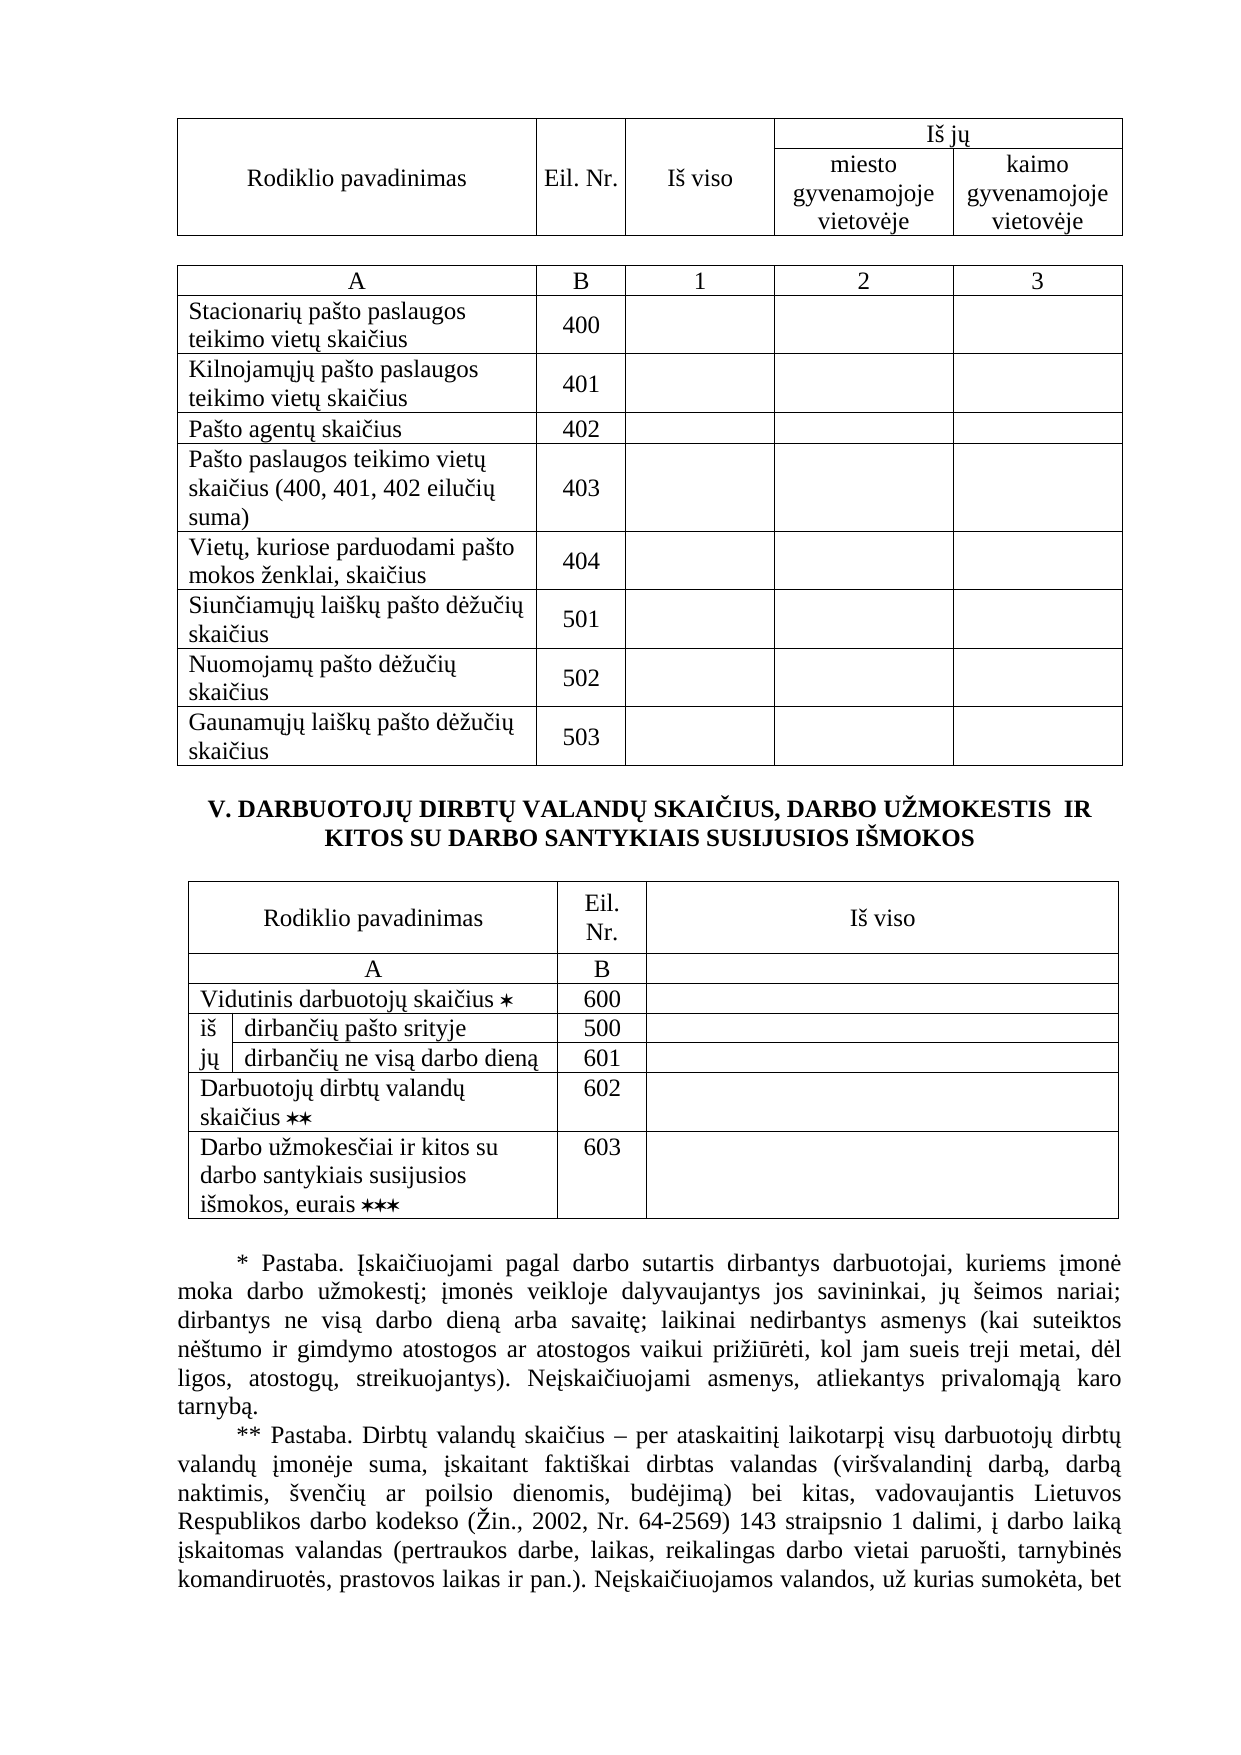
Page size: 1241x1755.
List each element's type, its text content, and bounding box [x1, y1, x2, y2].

table_cell Nuomojamų pašto dėžučių skaičius [178, 649, 536, 706]
table_cell Kilnojamųjų pašto paslaugos teikimo vietų skaičius [178, 354, 536, 412]
table_cell [775, 590, 953, 648]
table_cell 402 [537, 413, 625, 443]
table_cell [626, 296, 774, 353]
table_cell 503 [537, 707, 625, 765]
table_cell 600 [558, 984, 646, 1012]
table_cell [954, 296, 1122, 353]
table_cell [954, 649, 1122, 706]
table_cell B [537, 266, 625, 295]
table_cell [626, 590, 774, 648]
table_cell dirbančių pašto srityje [233, 1014, 557, 1042]
table_cell [954, 532, 1122, 589]
table_cell Pašto paslaugos teikimo vietų skaičius (400, 401, 402 eilučių suma) [178, 444, 536, 531]
table_header Eil. Nr. [537, 119, 625, 235]
table_cell 501 [537, 590, 625, 648]
text * Pastaba. Įskaičiuojami pagal darbo sutartis dirbantys darbuotojai, kuriems įmonė moka darbo užmokestį; įmonės veikloje dalyvaujantys jos savininkai, jų šeimos nariai; dirbantys ne visą darbo dieną arba savaitę; laikinai nedirbantys asmenys (kai suteiktos nėštumo ir gimdymo atostogos ar atostogos vaikui prižiūrėti, kol jam sueis treji metai, dėl ligos, atostogų, streikuojantys). Neįskaičiuojami asmenys, atliekantys privalomąją karo tarnybą. [177, 1248, 1122, 1420]
table_cell [647, 1043, 1118, 1072]
table_cell dirbančių ne visą darbo dieną [233, 1043, 557, 1072]
table_cell [626, 532, 774, 589]
table_cell 401 [537, 354, 625, 412]
table_cell [626, 413, 774, 443]
table_cell [954, 444, 1122, 531]
table_cell Vietų, kuriose parduodami pašto mokos ženklai, skaičius [178, 532, 536, 589]
table_cell [647, 1073, 1118, 1131]
table_cell [775, 296, 953, 353]
table_header Rodiklio pavadinimas [178, 119, 536, 235]
table_cell 603 [558, 1132, 646, 1218]
table_cell [177, 236, 536, 265]
table_cell [775, 532, 953, 589]
table_cell [647, 954, 1118, 983]
table_cell 1 [626, 266, 774, 295]
text ** Pastaba. Dirbtų valandų skaičius – per ataskaitinį laikotarpį visų darbuotojų dirbtų valandų įmonėje suma, įskaitant faktiškai dirbtas valandas (viršvalandinį darbą, darbą naktimis, švenčių ar poilsio dienomis, budėjimą) bei kitas, vadovaujantis Lietuvos Respublikos darbo kodekso (Žin., 2002, Nr. 64-2569) 143 straipsnio 1 dalimi, į darbo laiką įskaitomas valandas (pertraukos darbe, laikas, reikalingas darbo vietai paruošti, tarnybinės komandiruotės, prastovos laikas ir pan.). Neįskaičiuojamos valandos, už kurias sumokėta, bet [177, 1420, 1122, 1593]
table_cell Gaunamųjų laiškų pašto dėžučių skaičius [178, 707, 536, 765]
table_cell [774, 236, 953, 265]
text V. DARBUOTOJŲ DIRBTŲ VALANDŲ SKAIČIUS, DARBO UŽMOKESTIS IR KITOS SU DARBO SANTYKIAIS SUSIJUSIOS IŠMOKOS [177, 794, 1122, 852]
table_cell 403 [537, 444, 625, 531]
table_cell Darbo užmokesčiai ir kitos su darbo santykiais susijusios išmokos, eurais  [189, 1132, 557, 1218]
table_cell Stacionarių pašto paslaugos teikimo vietų skaičius [178, 296, 536, 353]
table_cell 500 [558, 1014, 646, 1042]
table_cell [954, 590, 1122, 648]
table_cell Siunčiamųjų laiškų pašto dėžučių skaičius [178, 590, 536, 648]
table_cell 502 [537, 649, 625, 706]
table_header Iš viso [647, 882, 1118, 953]
table_cell [775, 444, 953, 531]
table_cell [775, 354, 953, 412]
table_cell [775, 413, 953, 443]
table_cell 602 [558, 1073, 646, 1131]
table_cell Darbuotojų dirbtų valandų skaičius  [189, 1073, 557, 1131]
table_cell B [558, 954, 646, 983]
table_header Rodiklio pavadinimas [189, 882, 557, 953]
table_cell [647, 984, 1118, 1012]
table_cell miesto gyvenamojoje vietovėje [775, 149, 953, 235]
table_header Iš viso [626, 119, 774, 235]
table_cell [626, 354, 774, 412]
table_cell Vidutinis darbuotojų skaičius  [189, 984, 557, 1012]
table_header Iš jų [775, 119, 1122, 148]
table_cell A [178, 266, 536, 295]
table_cell 3 [954, 266, 1122, 295]
table_cell [954, 354, 1122, 412]
table_cell [954, 413, 1122, 443]
table_cell [953, 236, 1122, 265]
table_cell [647, 1014, 1118, 1042]
table_cell Pašto agentų skaičius [178, 413, 536, 443]
table_cell [954, 707, 1122, 765]
table_cell A [189, 954, 557, 983]
table_cell [626, 707, 774, 765]
table_cell iš jų [189, 1014, 232, 1072]
table_cell 404 [537, 532, 625, 589]
table_cell [626, 236, 774, 265]
table_cell [775, 707, 953, 765]
table_cell kaimo gyvenamojoje vietovėje [954, 149, 1122, 235]
table_cell [775, 649, 953, 706]
table_cell [647, 1132, 1118, 1218]
table_cell [626, 444, 774, 531]
table_cell 601 [558, 1043, 646, 1072]
table_cell 400 [537, 296, 625, 353]
table_cell [536, 236, 626, 265]
table_header Eil. Nr. [558, 882, 646, 953]
table_cell 2 [775, 266, 953, 295]
table_cell [626, 649, 774, 706]
